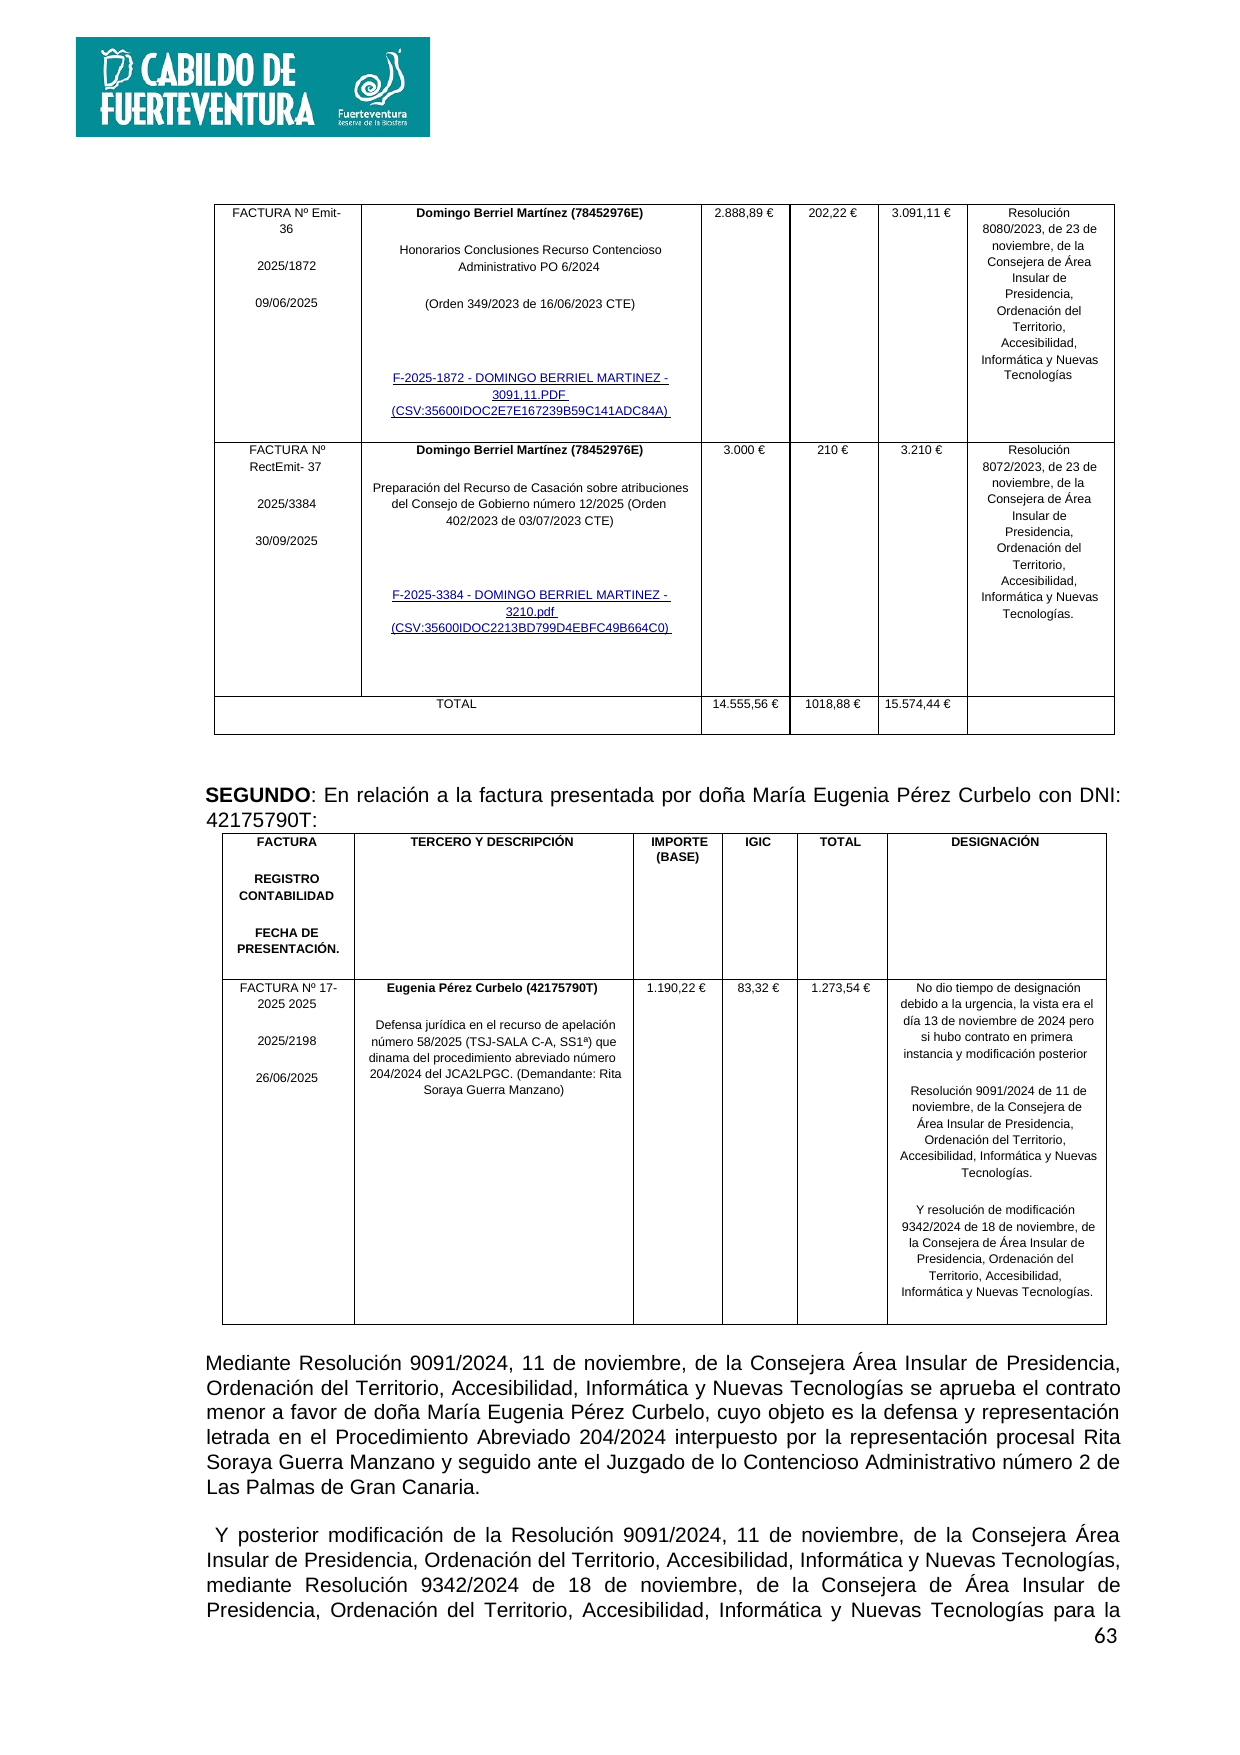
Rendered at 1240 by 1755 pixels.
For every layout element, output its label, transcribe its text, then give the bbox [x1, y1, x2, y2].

table_header IGIC [723, 834, 797, 979]
table_cell 3.000 € [702, 443, 789, 696]
table_cell 14.555,56 € [702, 697, 789, 734]
text Y posterior modificación de la Resolución 9091/2024, 11 de noviembre, de la Consejera Área Insular de Presidencia, Ordenación del Territorio, Accesibilidad, Informática y Nuevas Tecnologías, mediante Resolución 9342/2024 de 18 de noviembre, de la Consejera de Área Insular de Presidencia, Ordenación del Territorio, Accesibilidad, Informática y Nuevas Tecnologías para la [205, 1523, 1122, 1621]
table_cell FACTURA Nº RectEmit- 37 2025/3384 30/09/2025 [215, 443, 361, 696]
table_cell Eugenia Pérez Curbelo (42175790T) Defensa jurídica en el recurso de apelación número 58/2025 (TSJ-SALA C-A, SS1ª) que dinama del procedimiento abreviado número 204/2024 del JCA2LPGC. (Demandante: Rita Soraya Guerra Manzano) [355, 980, 633, 1324]
table_cell [968, 697, 1114, 734]
text SEGUNDO: En relación a la factura presentada por doña María Eugenia Pérez Curbelo con DNI: 42175790T: [205, 783, 1122, 832]
table_cell 1018,88 € [791, 697, 878, 734]
table_cell Domingo Berriel Martínez (78452976E) Preparación del Recurso de Casación sobre atribuciones del Consejo de Gobierno número 12/2025 (Orden 402/2023 de 03/07/2023 CTE) F-2025-3384 - DOMINGO BERRIEL MARTINEZ - 3210.pdf (CSV:35600IDOC2213BD799D4EBFC49B664C0) [362, 443, 701, 696]
table_cell 1.273,54 € [798, 980, 887, 1324]
table_cell Domingo Berriel Martínez (78452976E) Honorarios Conclusiones Recurso Contencioso Administrativo PO 6/2024 (Orden 349/2023 de 16/06/2023 CTE) F-2025-1872 - DOMINGO BERRIEL MARTINEZ - 3091,11.PDF (CSV:35600IDOC2E7E167239B59C141ADC84A) [362, 205, 701, 442]
table_cell 210 € [791, 443, 878, 696]
table_cell 15.574,44 € [879, 697, 967, 734]
table_cell FACTURA Nº 17- 2025 2025 2025/2198 26/06/2025 [223, 980, 354, 1324]
text Mediante Resolución 9091/2024, 11 de noviembre, de la Consejera Área Insular de Presidencia, Ordenación del Territorio, Accesibilidad, Informática y Nuevas Tecnologías se aprueba el contrato menor a favor de doña María Eugenia Pérez Curbelo, cuyo objeto es la defensa y representación letrada en el Procedimiento Abreviado 204/2024 interpuesto por la representación procesal Rita Soraya Guerra Manzano y seguido ante el Juzgado de lo Contencioso Administrativo número 2 de Las Palmas de Gran Canaria. [205, 1350, 1122, 1499]
table_cell 202,22 € [791, 205, 878, 442]
table_cell No dio tiempo de designación debido a la urgencia, la vista era el día 13 de noviembre de 2024 pero si hubo contrato en primera instancia y modificación posterior Resolución 9091/2024 de 11 de noviembre, de la Consejera de Área Insular de Presidencia, Ordenación del Territorio, Accesibilidad, Informática y Nuevas Tecnologías. Y resolución de modificación 9342/2024 de 18 de noviembre, de la Consejera de Área Insular de Presidencia, Ordenación del Territorio, Accesibilidad, Informática y Nuevas Tecnologías. [888, 980, 1106, 1324]
table_header IMPORTE (BASE) [634, 834, 722, 979]
table_cell 3.210 € [879, 443, 967, 696]
table_cell 83,32 € [723, 980, 797, 1324]
table_header DESIGNACIÓN [888, 834, 1106, 979]
table_cell 1.190,22 € [634, 980, 722, 1324]
table_cell FACTURA Nº Emit- 36 2025/1872 09/06/2025 [215, 205, 361, 442]
table_cell Resolución 8072/2023, de 23 de noviembre, de la Consejera de Área Insular de Presidencia, Ordenación del Territorio, Accesibilidad, Informática y Nuevas Tecnologías. [968, 443, 1114, 696]
table_cell 2.888,89 € [702, 205, 789, 442]
table_cell 3.091,11 € [879, 205, 967, 442]
table_header TOTAL [798, 834, 887, 979]
table_cell Resolución 8080/2023, de 23 de noviembre, de la Consejera de Área Insular de Presidencia, Ordenación del Territorio, Accesibilidad, Informática y Nuevas Tecnologías [968, 205, 1114, 442]
table_header FACTURA REGISTRO CONTABILIDAD FECHA DE PRESENTACIÓN. [223, 834, 354, 979]
table_cell TOTAL [215, 697, 701, 734]
table_header TERCERO Y DESCRIPCIÓN [355, 834, 633, 979]
